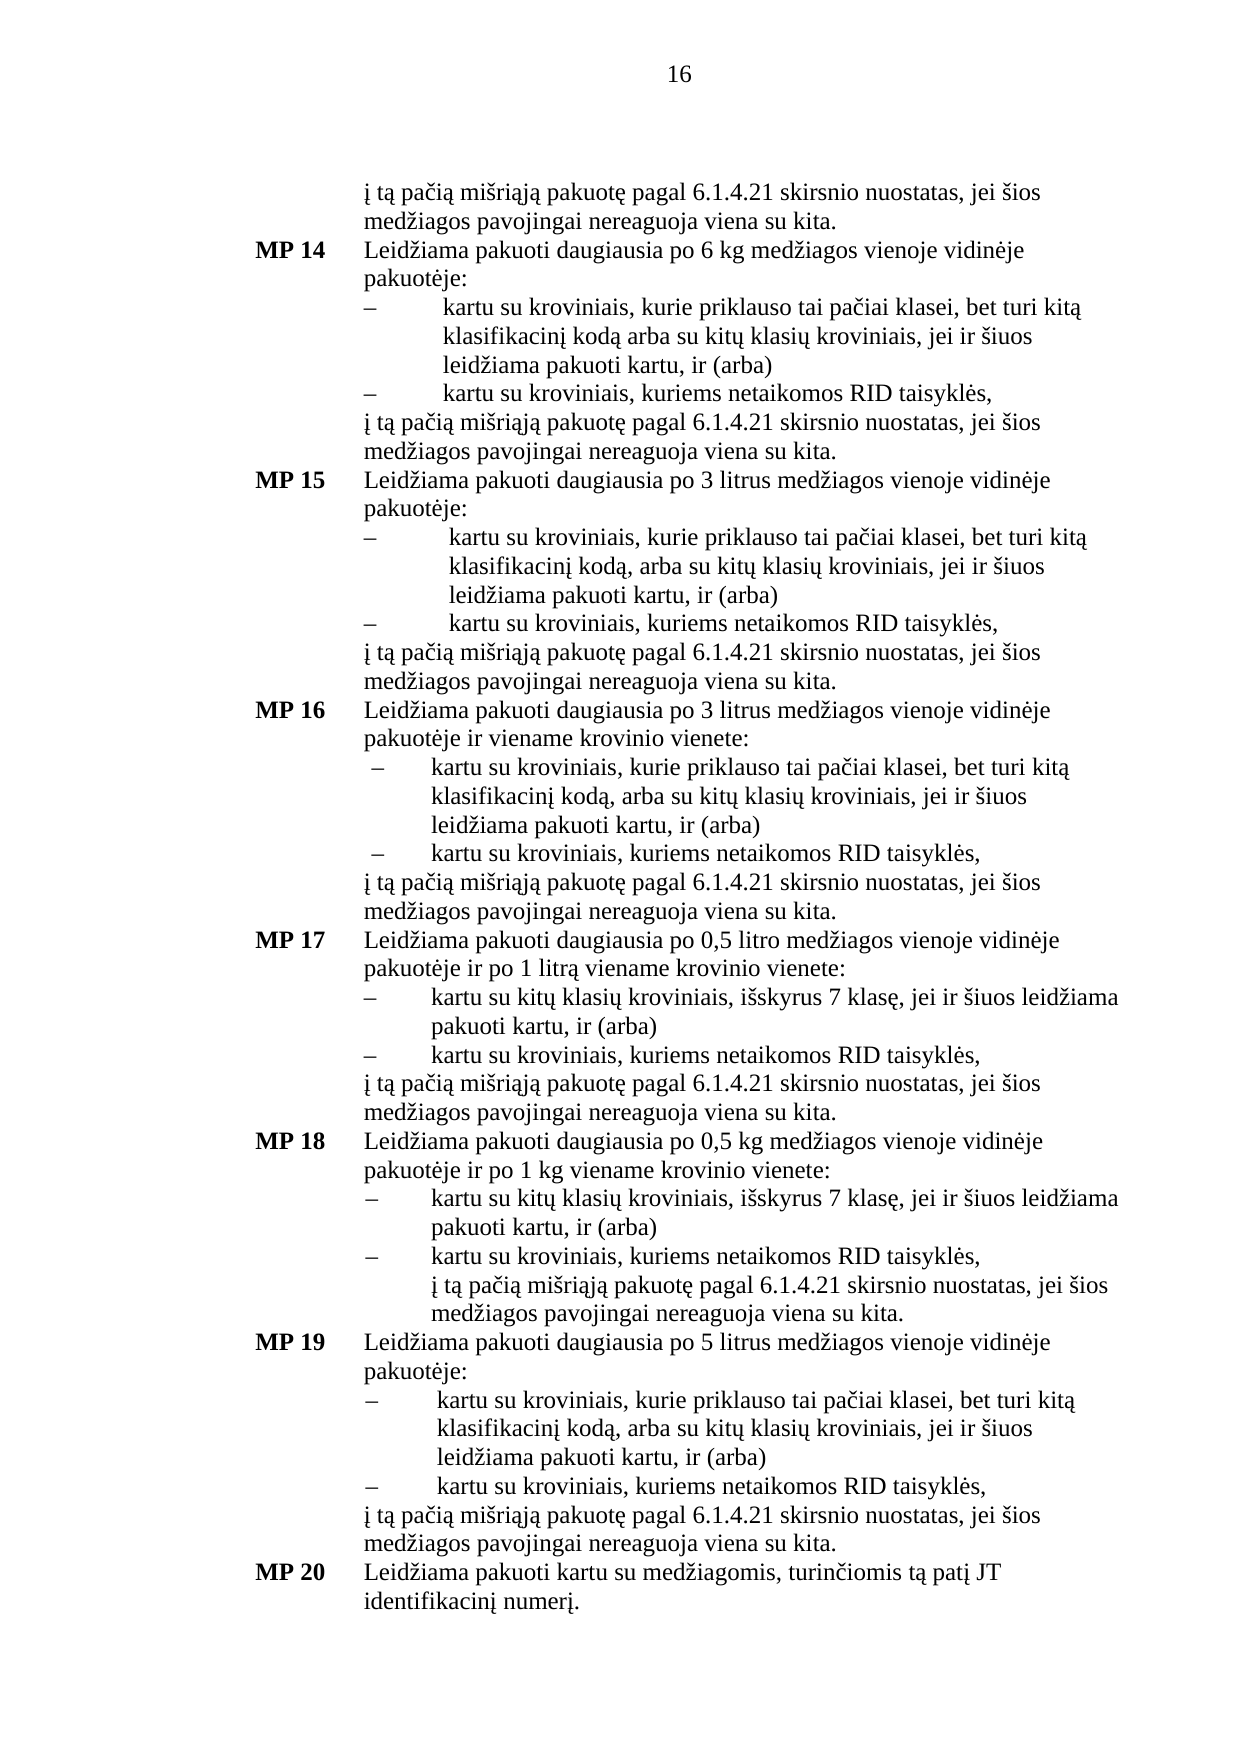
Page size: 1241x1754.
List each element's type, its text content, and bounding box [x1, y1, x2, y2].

table_cell [177, 1500, 359, 1557]
table_cell MP 20 [177, 1557, 359, 1615]
table_cell [177, 1069, 359, 1126]
table_cell [177, 609, 181, 637]
table_cell [355, 1471, 359, 1500]
table_cell [177, 752, 359, 838]
table_cell [177, 292, 359, 378]
table_cell [177, 982, 359, 1040]
table_cell [177, 1270, 359, 1327]
table_cell [177, 379, 181, 407]
table_cell [177, 1184, 359, 1241]
table_cell [177, 1385, 359, 1471]
table_cell [355, 1241, 359, 1270]
table_cell [177, 407, 359, 465]
table_cell MP 17 [177, 925, 359, 982]
table_cell [177, 637, 359, 695]
table_cell [177, 177, 359, 235]
table_cell [177, 1040, 181, 1068]
table_cell [177, 867, 359, 925]
table_cell [355, 1040, 359, 1068]
table_cell MP 18 [177, 1126, 359, 1183]
table_cell [355, 839, 359, 867]
table_cell MP 14 [177, 235, 359, 292]
table_cell [355, 379, 359, 407]
table_cell [177, 839, 181, 867]
table_cell [355, 609, 359, 637]
table_cell į tą pačią mišriąją pakuotę pagal 6.1.4.21 skirsnio nuostatas, jei šios medžiagos pavojingai nereaguoja viena su kita. [359, 1270, 431, 1327]
table_cell MP 16 [177, 695, 359, 752]
table_cell [177, 1471, 181, 1500]
table_cell MP 15 [177, 465, 359, 522]
table_cell [177, 522, 359, 608]
table_cell [177, 1241, 181, 1270]
table_cell MP 19 [177, 1327, 359, 1385]
